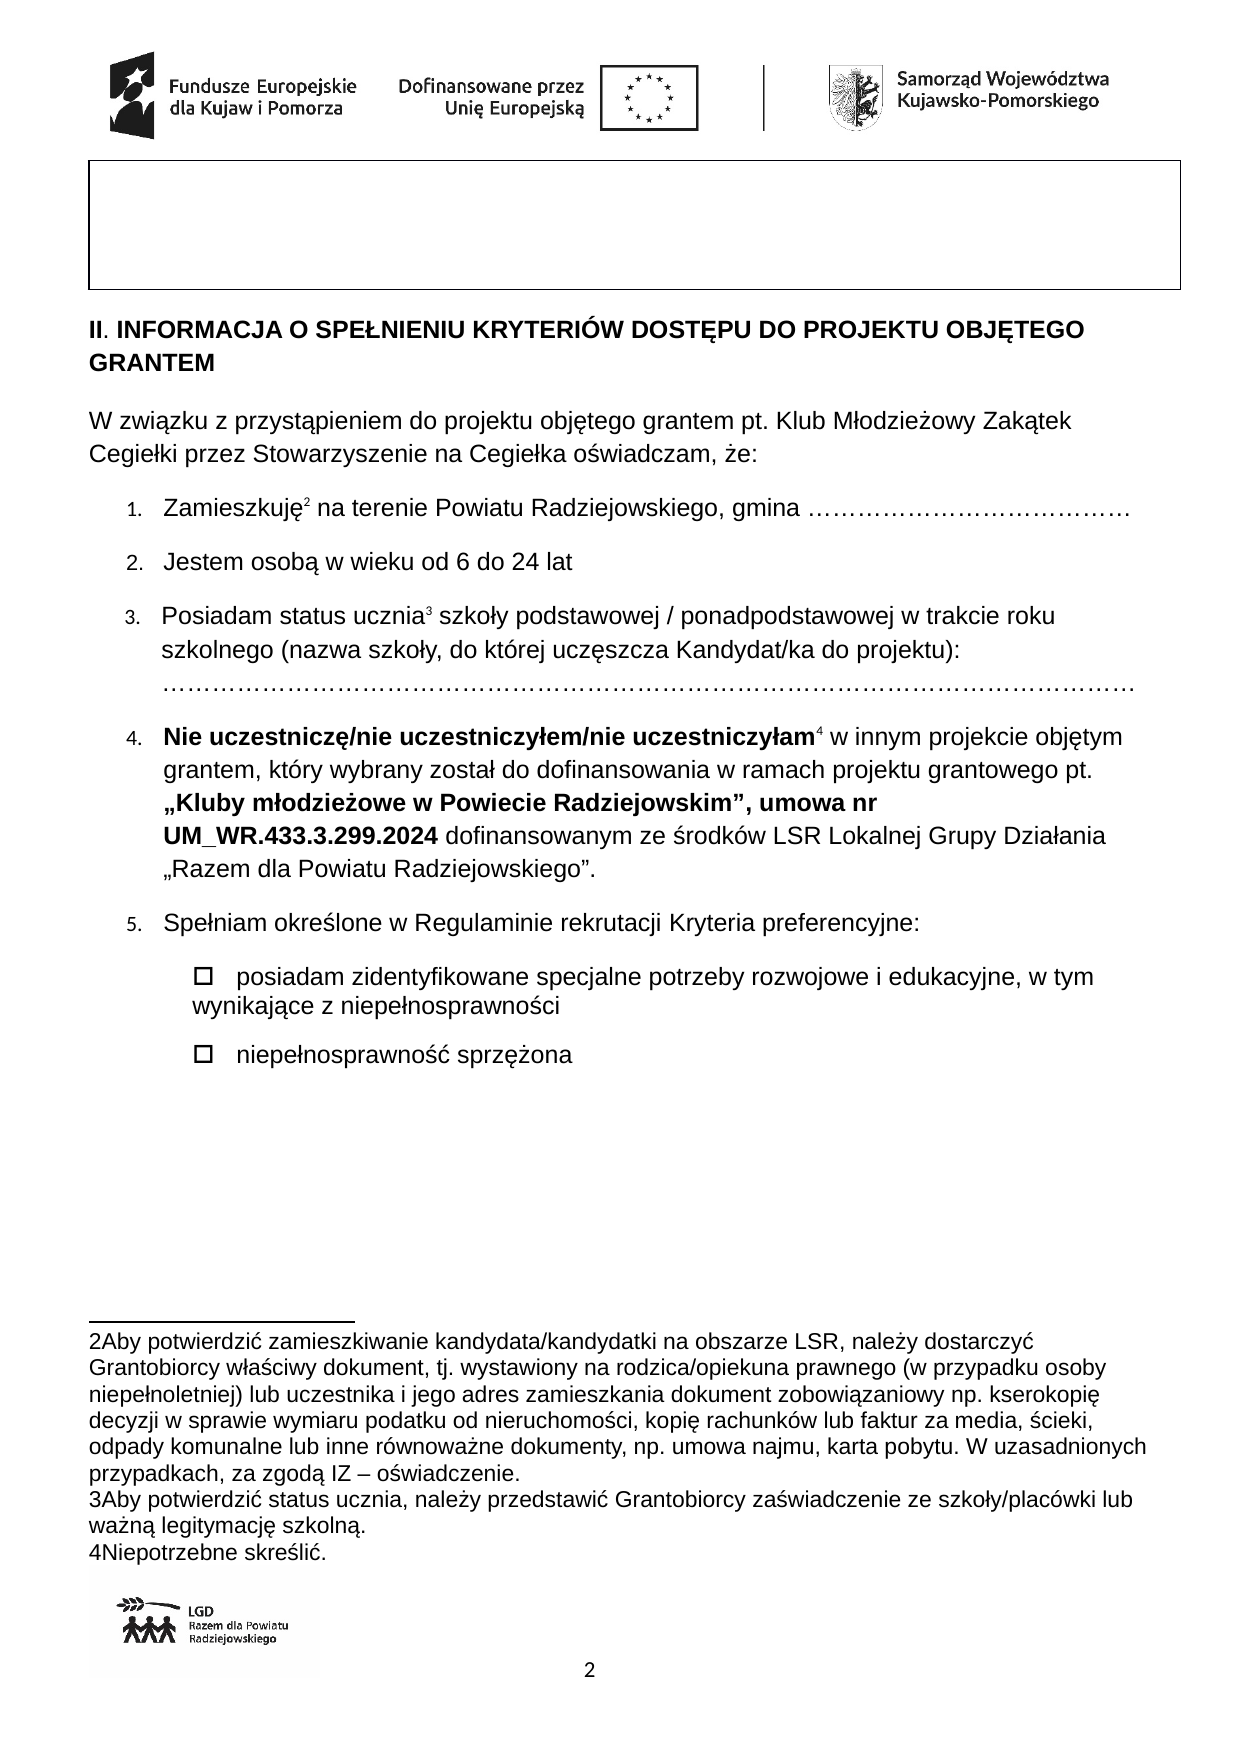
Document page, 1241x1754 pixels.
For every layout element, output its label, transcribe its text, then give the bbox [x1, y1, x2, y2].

list Nie uczestniczę/nie uczestniczyłem/nie uczestniczyłam w innym projekcie objętym grantem, który wybrany został do dofinansowania w ramach projektu grantowego pt. „Kluby młodzieżowe w Powiecie Radziejowskim”, umowa nr UM_WR.433.3.299.2024 dofinansowanym ze środków LSR Lokalnej Grupy Działania „Razem dla Powiatu Radziejowskiego”. [126, 721, 1152, 883]
table_cell [90, 161, 1180, 289]
text II. INFORMACJA O SPEŁNIENIU KRYTERIÓW DOSTĘPU DO PROJEKTU OBJĘTEGO GRANTEM [89, 315, 1152, 377]
list Spełniam określone w Regulaminie rekrutacji Kryteria preferencyjne: [126, 908, 1152, 937]
list Aby potwierdzić zamieszkiwanie kandydata/kandydatki na obszarze LSR, należy dostarczyć Grantobiorcy właściwy dokument, tj. wystawiony na rodzica/opiekuna prawnego (w przypadku osoby niepełnoletniej) lub uczestnika i jego adres zamieszkania dokument zobowiązaniowy np. kserokopię decyzji w sprawie wymiaru podatku od nieruchomości, kopię rachunków lub faktur za media, ścieki, odpady komunalne lub inne równoważne dokumenty, np. umowa najmu, karta pobytu. W uzasadnionych przypadkach, za zgodą IZ – oświadczenie. [89, 1328, 1152, 1486]
list niepełnosprawność sprzężona [192, 1040, 1152, 1069]
list Niepotrzebne skreślić. [89, 1539, 1152, 1565]
list posiadam zidentyfikowane specjalne potrzeby rozwojowe i edukacyjne, w tym wynikające z niepełnosprawności [192, 962, 1152, 1019]
list Jestem osobą w wieku od 6 do 24 lat [126, 547, 1152, 576]
text W związku z przystąpieniem do projektu objętego grantem pt. Klub Młodzieżowy Zakątek Cegiełki przez Stowarzyszenie na Cegiełka oświadczam, że: [89, 406, 1152, 468]
list Aby potwierdzić status ucznia, należy przedstawić Grantobiorcy zaświadczenie ze szkoły/placówki lub ważną legitymację szkolną. [89, 1486, 1152, 1539]
list Posiadam status ucznia szkoły podstawowej / ponadpodstawowej w trakcie roku szkolnego (nazwa szkoły, do której uczęszcza Kandydat/ka do projektu): ……………………………………………………………………………………………………… [124, 601, 1152, 696]
list Zamieszkuję na terenie Powiatu Radziejowskiego, gmina ………………………………… [126, 493, 1152, 522]
picture [88, 29, 1152, 160]
picture [88, 1565, 320, 1678]
